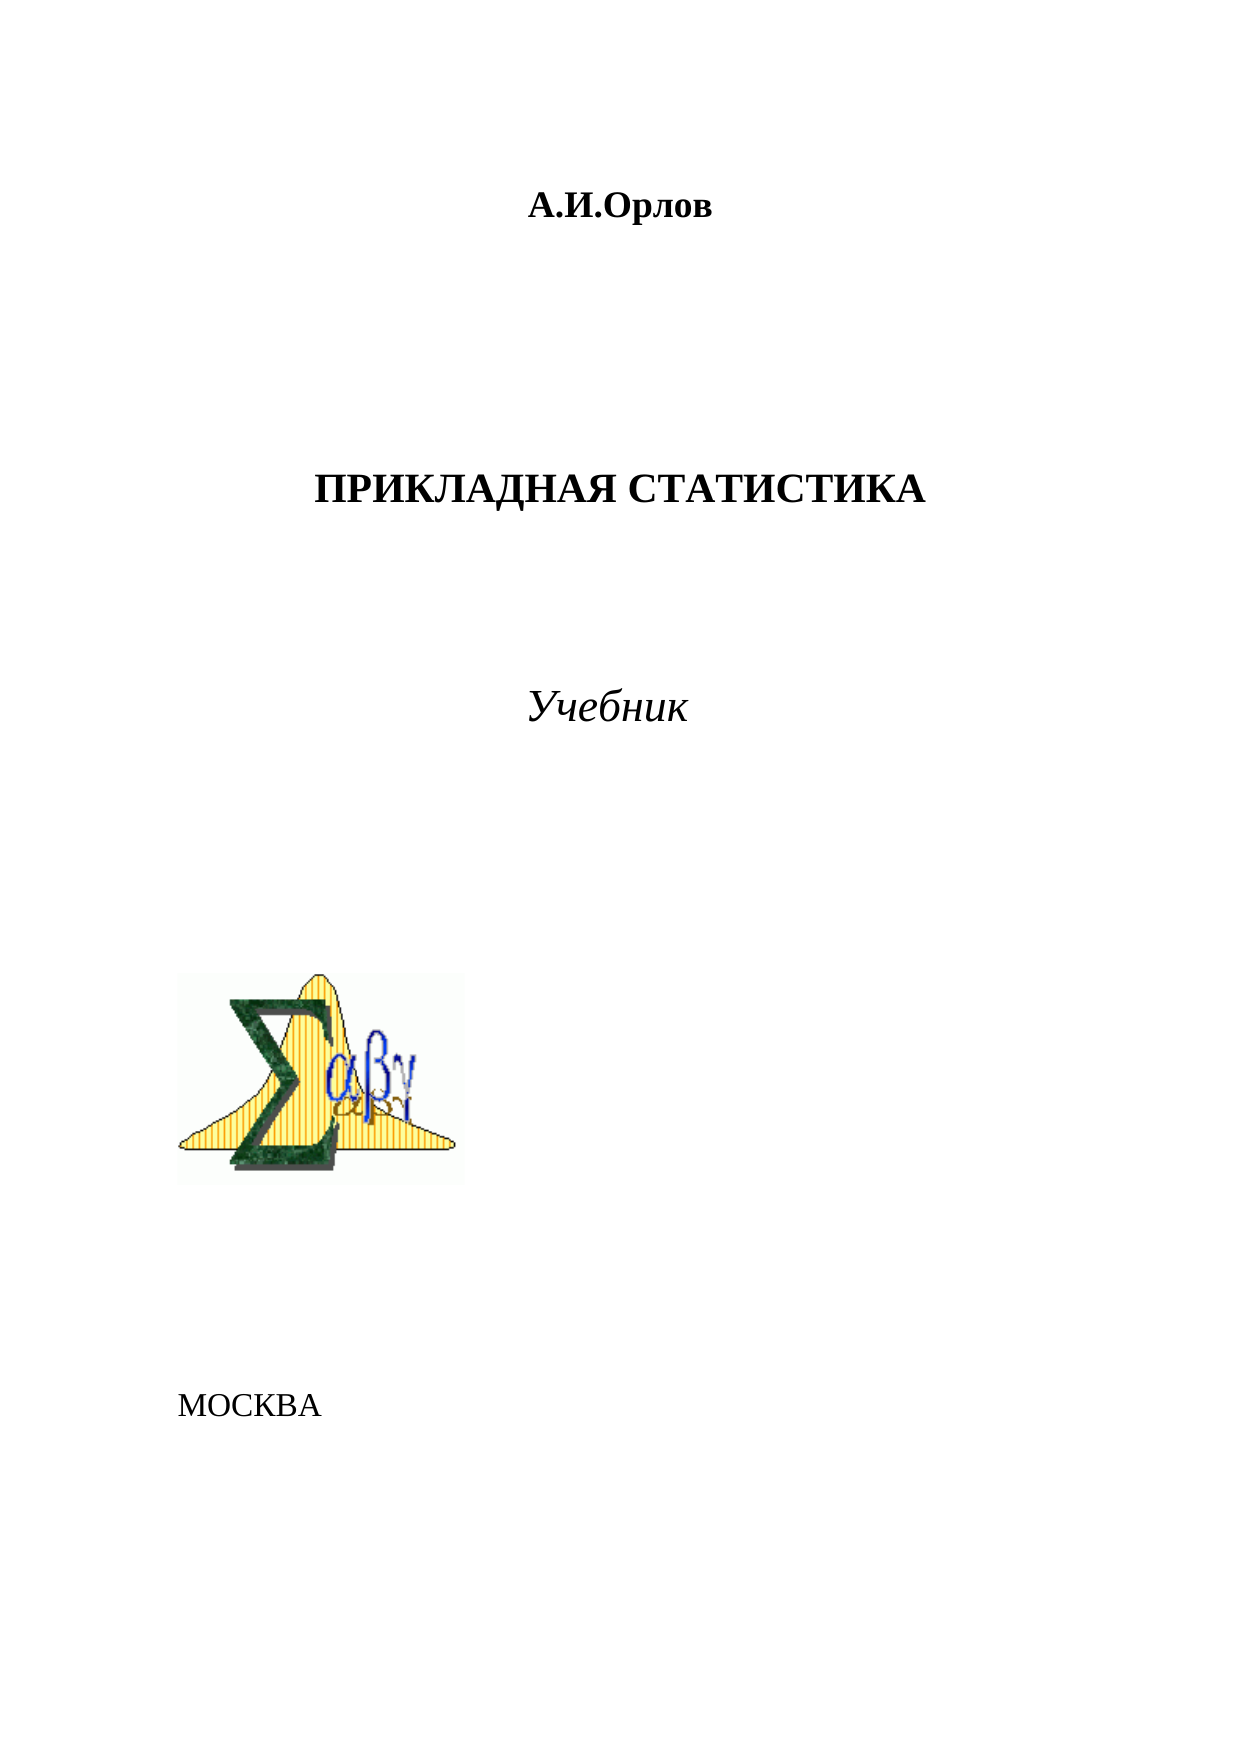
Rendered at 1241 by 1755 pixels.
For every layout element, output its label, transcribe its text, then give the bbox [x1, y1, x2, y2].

text А.И.Орлов [177, 183, 1063, 226]
picture [177, 973, 465, 1185]
text ПРИКЛАДНАЯ СТАТИСТИКА [177, 463, 1063, 511]
text МОСКВА [177, 1386, 1063, 1424]
text Учебник [177, 679, 1063, 731]
